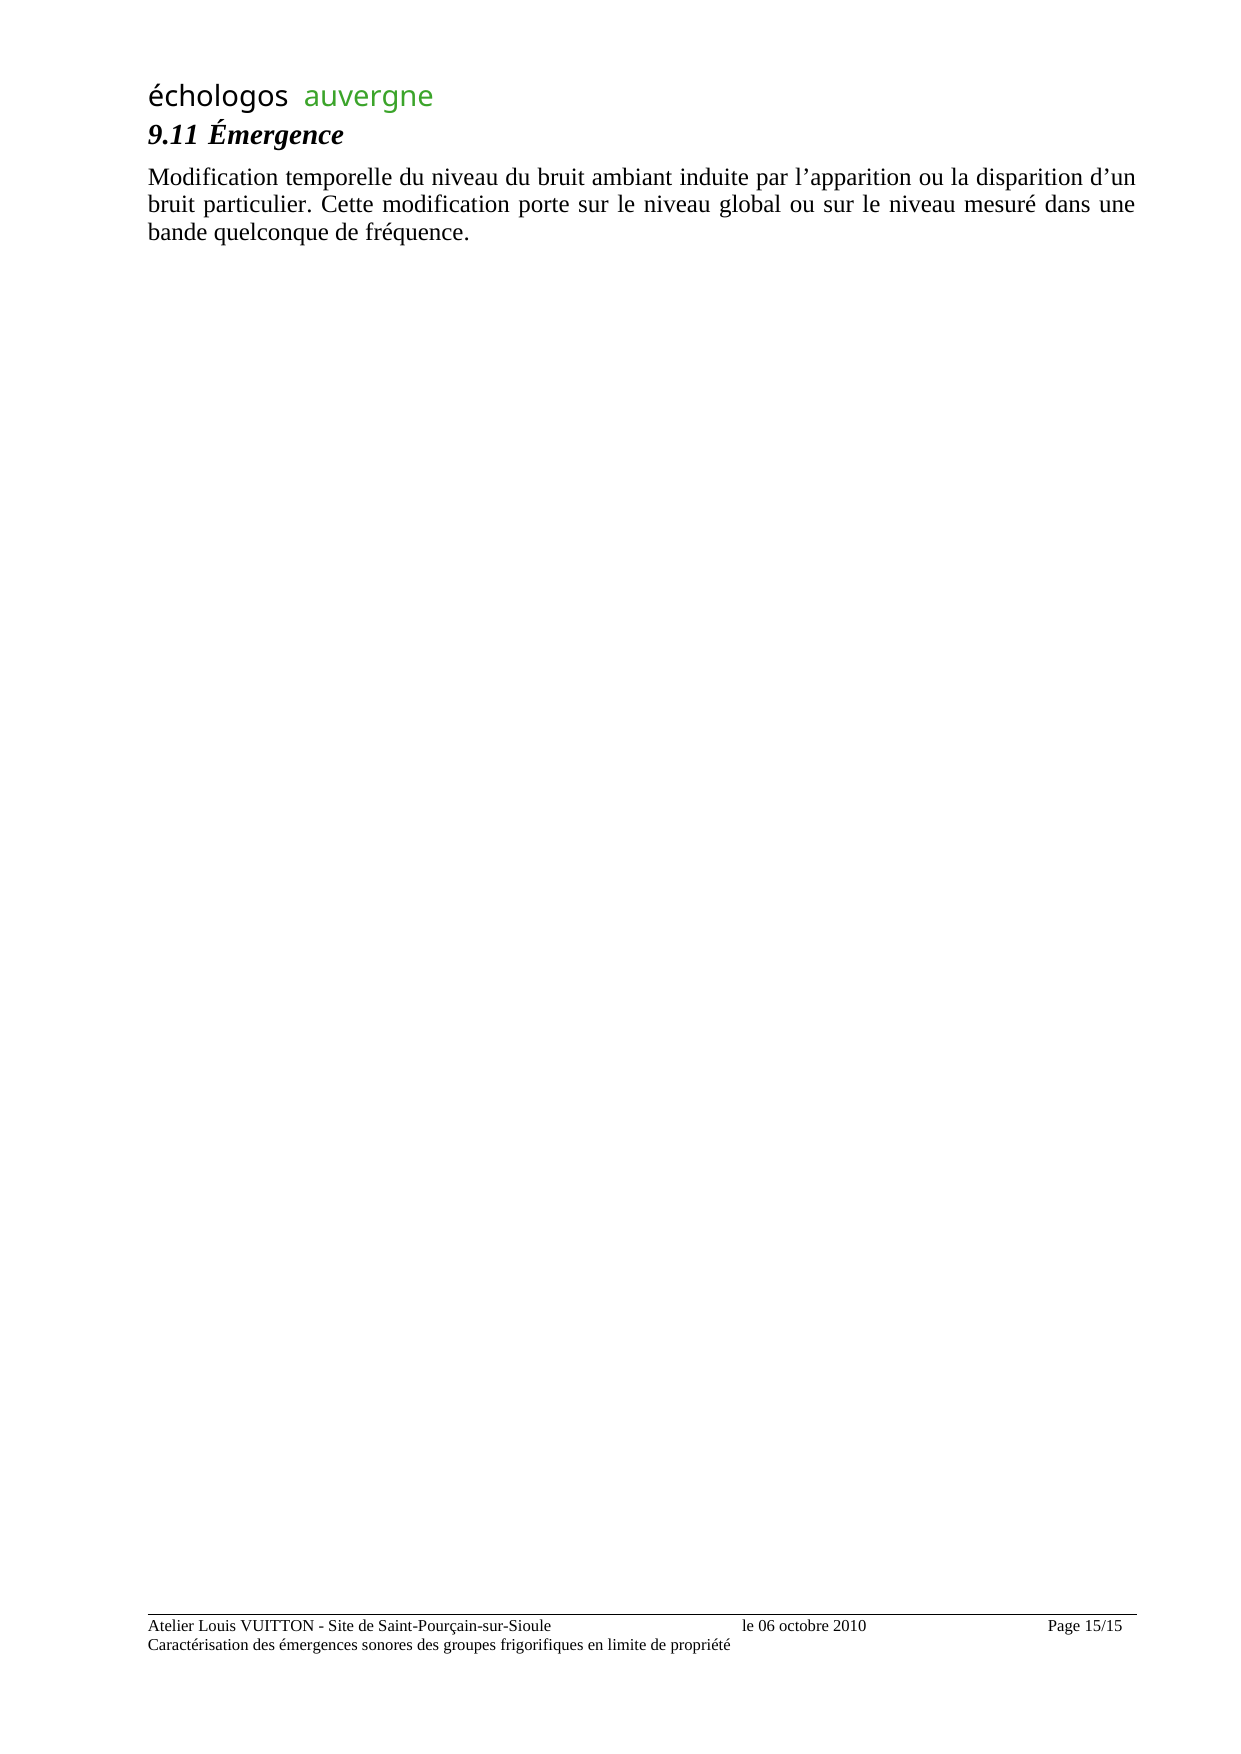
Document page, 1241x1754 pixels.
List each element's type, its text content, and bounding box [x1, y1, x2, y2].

text Modification temporelle du niveau du bruit ambiant induite par l’apparition ou la disparition d’un bruit particulier. Cette modification porte sur le niveau global ou sur le niveau mesuré dans une bande quelconque de fréquence. [148, 163, 1137, 246]
subtitle Émergence [148, 118, 1137, 150]
